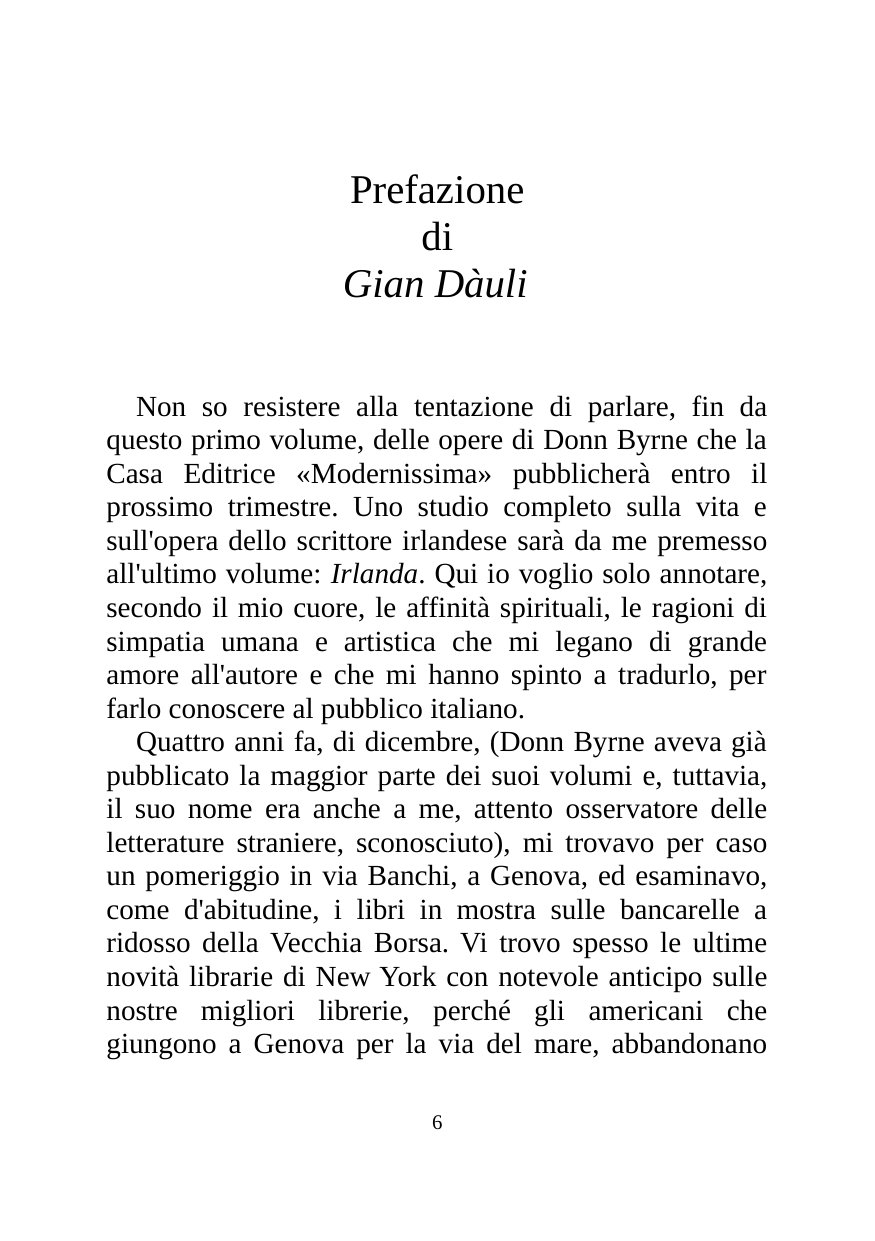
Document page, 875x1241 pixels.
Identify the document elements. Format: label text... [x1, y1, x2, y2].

subtitle Prefazione di Gian Dàuli [106, 165, 768, 306]
text Quattro anni fa, di dicembre, (Donn Byrne aveva già pubblicato la maggior parte dei suoi volumi e, tuttavia, il suo nome era anche a me, attento osservatore delle letterature straniere, sconosciuto), mi trovavo per caso un pomeriggio in via Banchi, a Genova, ed esaminavo, come d'abitudine, i libri in mostra sulle bancarelle a ridosso della Vecchia Borsa. Vi trovo spesso le ultime novità librarie di New York con notevole anticipo sulle nostre migliori librerie, perché gli americani che giungono a Genova per la via del mare, abbandonano [106, 724, 768, 1060]
text Non so resistere alla tentazione di parlare, fin da questo primo volume, delle opere di Donn Byrne che la Casa Editrice «Modernissima» pubblicherà entro il prossimo trimestre. Uno studio completo sulla vita e sull'opera dello scrittore irlandese sarà da me premesso all'ultimo volume: Irlanda. Qui io voglio solo annotare, secondo il mio cuore, le affinità spirituali, le ragioni di simpatia umana e artistica che mi legano di grande amore all'autore e che mi hanno spinto a tradurlo, per farlo conoscere al pubblico italiano. [106, 389, 768, 724]
